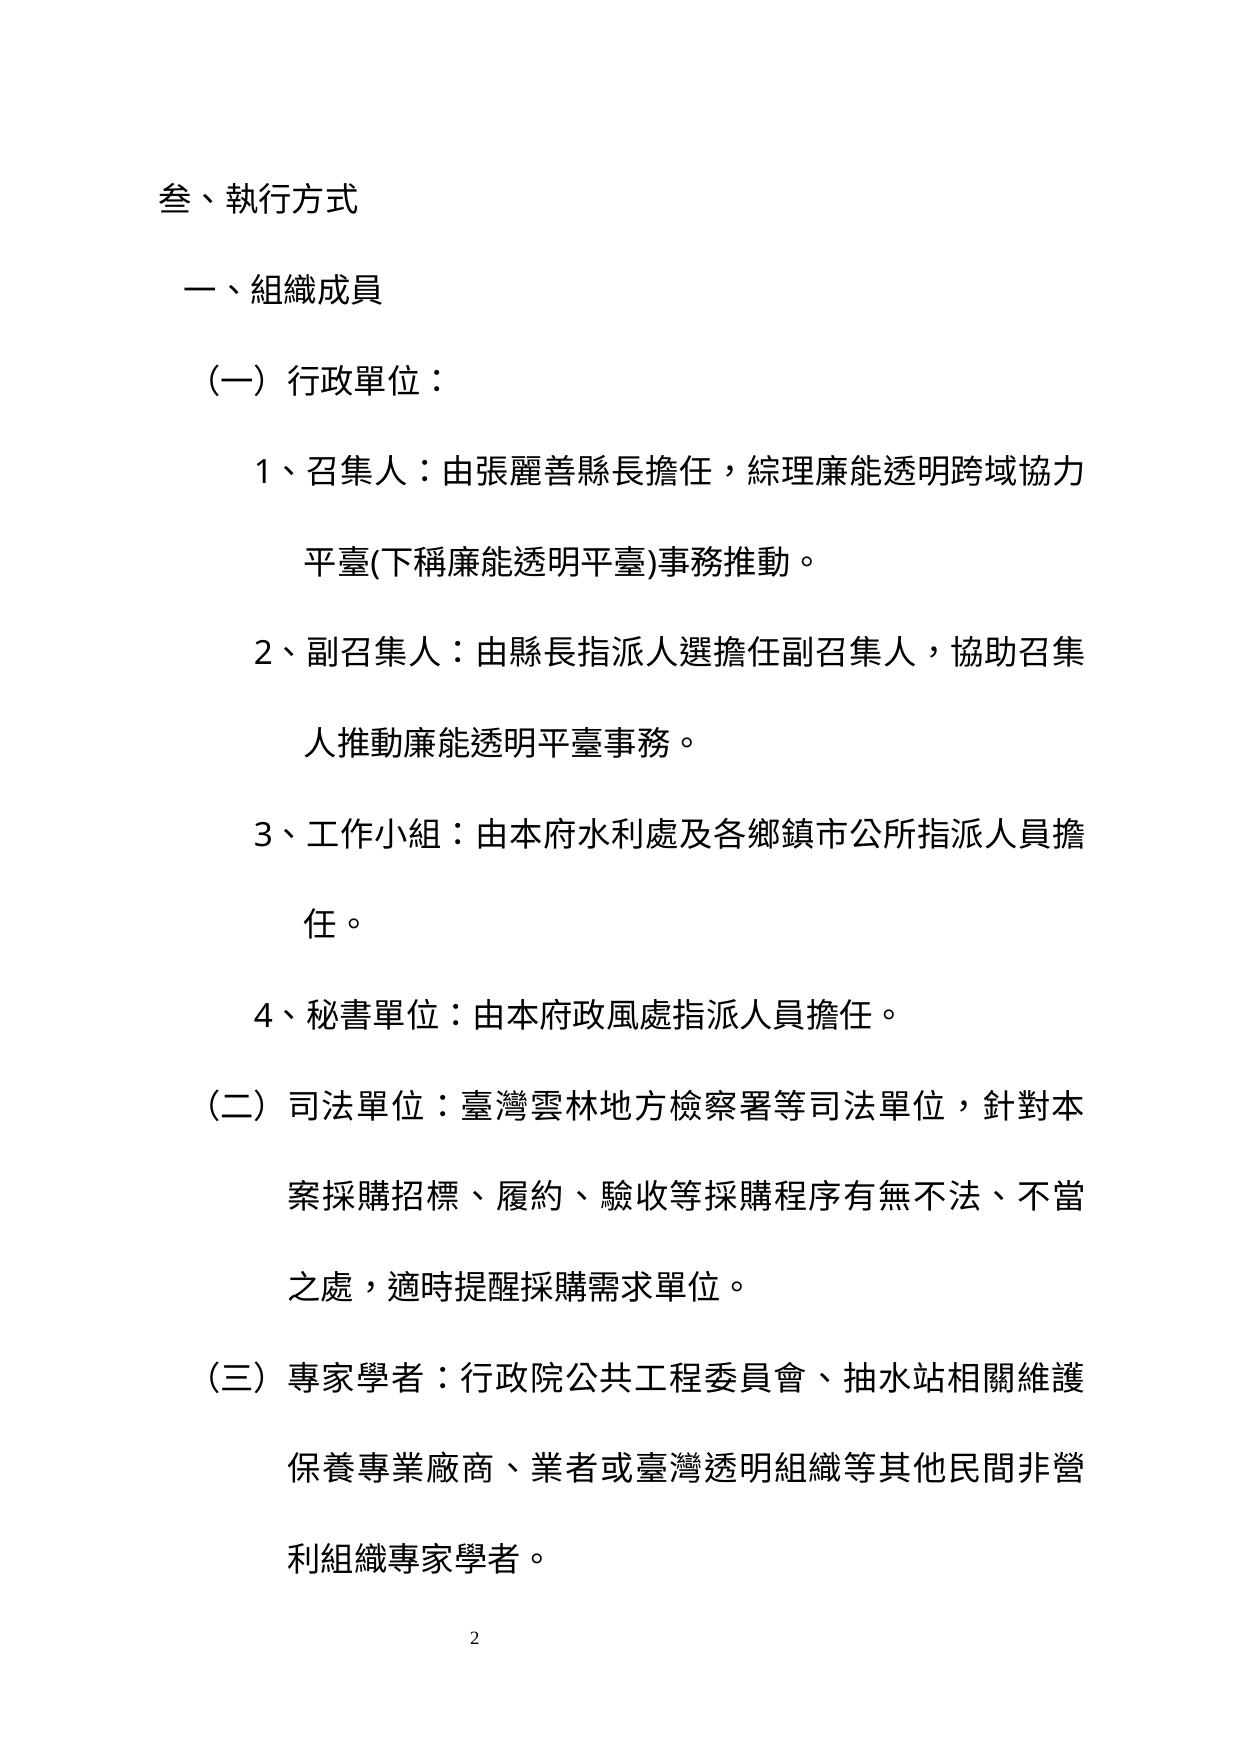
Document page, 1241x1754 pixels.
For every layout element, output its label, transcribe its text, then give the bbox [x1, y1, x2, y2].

list 副召集人：由縣長指派人選擔任副召集人，協助召集人推動廉能透明平臺事務。 [253, 605, 1087, 786]
list 秘書單位：由本府政風處指派人員擔任。 [253, 968, 1087, 1058]
list 專家學者：行政院公共工程委員會、抽水站相關維護保養專業廠商、業者或臺灣透明組織等其他民間非營利組織專家學者。 [187, 1330, 1087, 1602]
list 司法單位：臺灣雲林地方檢察署等司法單位，針對本案採購招標、履約、驗收等採購程序有無不法、不當之處，適時提醒採購需求單位。 [187, 1058, 1087, 1330]
list 執行方式 [153, 152, 1087, 243]
list 召集人：由張麗善縣長擔任，綜理廉能透明跨域協力平臺(下稱廉能透明平臺)事務推動。 [253, 424, 1087, 605]
list 行政單位： [187, 333, 1087, 424]
list 組織成員 [184, 243, 1087, 333]
list 工作小組：由本府水利處及各鄉鎮市公所指派人員擔任。 [253, 786, 1087, 968]
